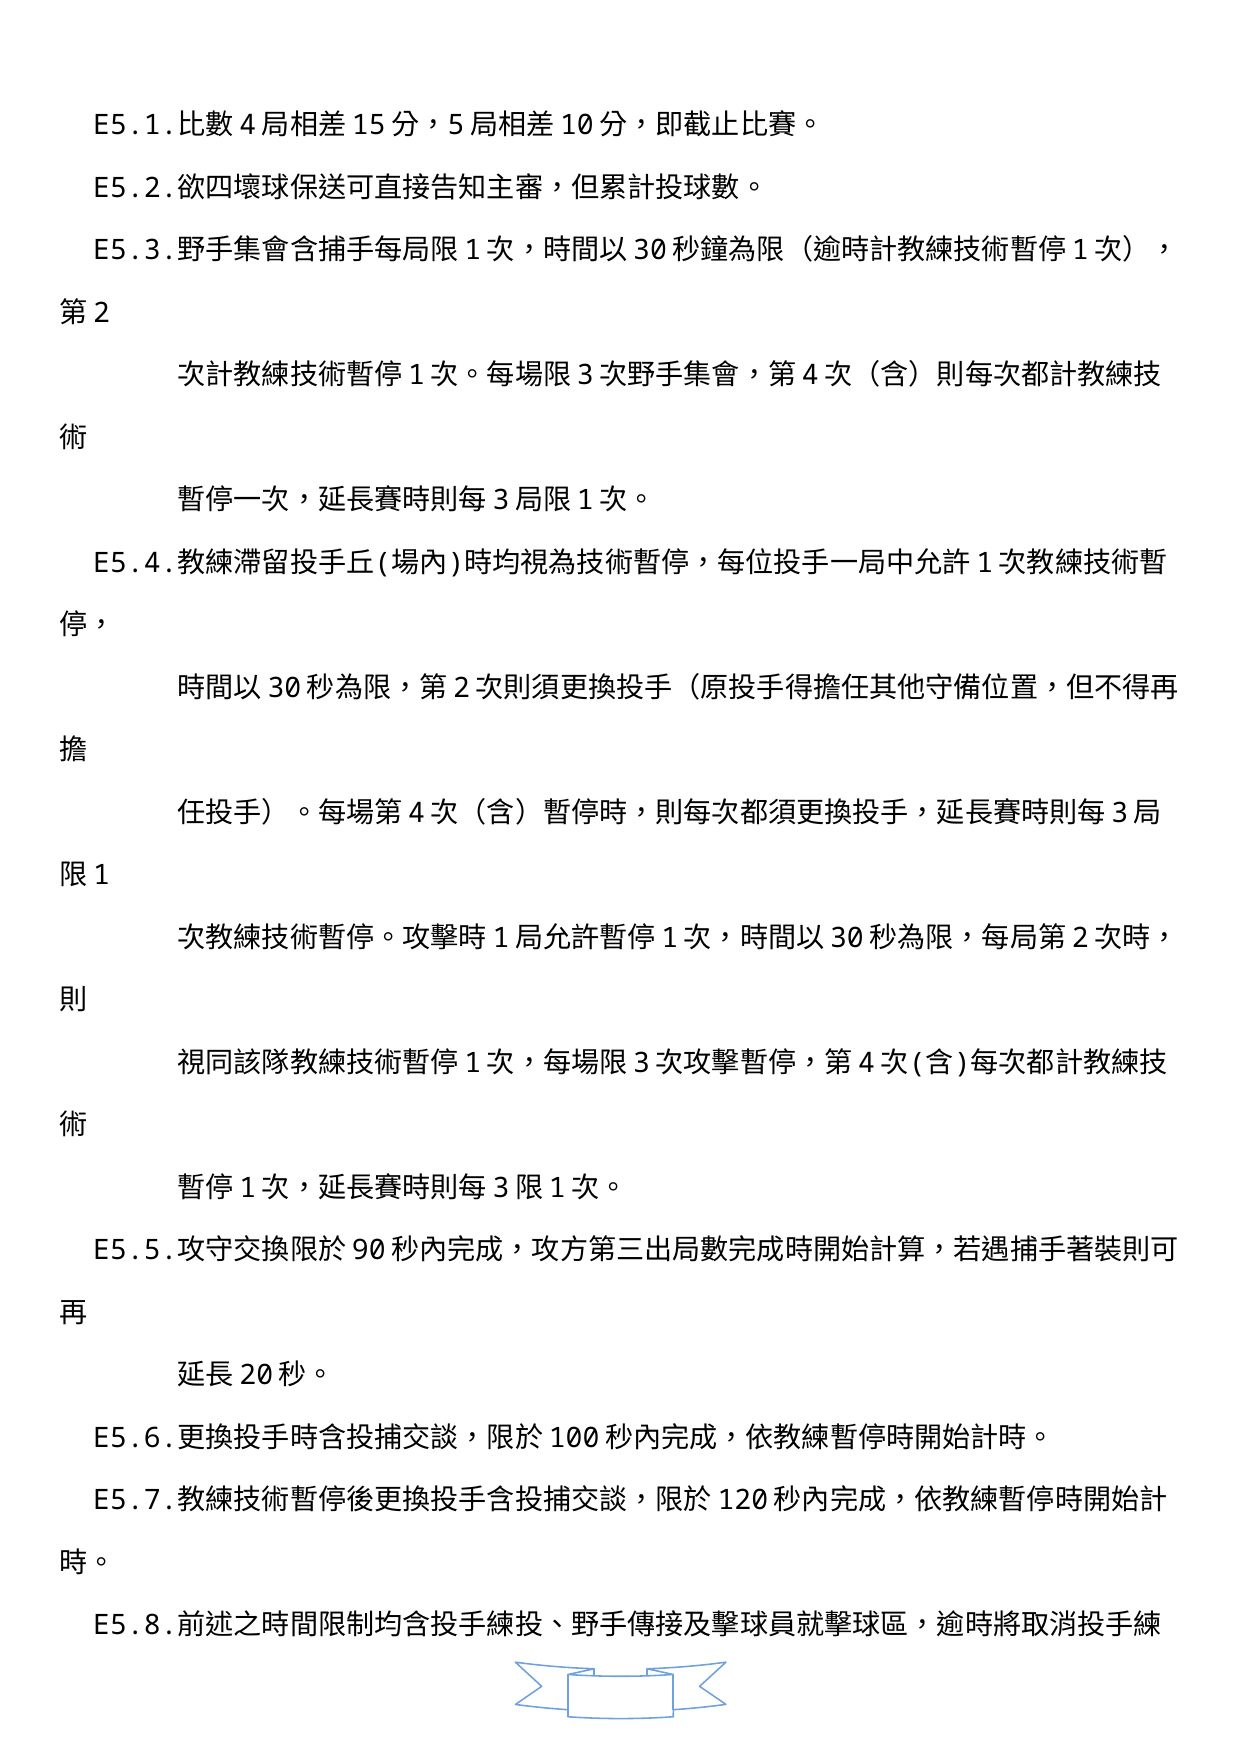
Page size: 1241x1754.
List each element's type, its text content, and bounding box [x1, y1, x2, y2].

text E5.3.野手集會含捕手每局限1次，時間以30秒鐘為限（逾時計教練技術暫停1次），第2 [59, 206, 1181, 331]
text 次計教練技術暫停1次。每場限3次野手集會，第4次（含）則每次都計教練技術 [59, 331, 1181, 456]
text 時間以30秒為限，第2次則須更換投手（原投手得擔任其他守備位置，但不得再擔 [59, 643, 1181, 768]
text E5.6.更換投手時含投捕交談，限於100秒內完成，依教練暫停時開始計時。 [59, 1393, 1181, 1456]
text 延長20秒。 [59, 1331, 1181, 1393]
text E5.2.欲四壞球保送可直接告知主審，但累計投球數。 [59, 143, 1181, 206]
text 次教練技術暫停。攻擊時1局允許暫停1次，時間以30秒為限，每局第2次時，則 [59, 893, 1181, 1018]
text 暫停1次，延長賽時則每3限1次。 [59, 1143, 1181, 1206]
text E5.1.比數4局相差15分，5局相差10分，即截止比賽。 [59, 81, 1181, 143]
text E5.7.教練技術暫停後更換投手含投捕交談，限於120秒內完成，依教練暫停時開始計時。 [59, 1456, 1181, 1581]
text E5.5.攻守交換限於90秒內完成，攻方第三出局數完成時開始計算，若遇捕手著裝則可再 [59, 1206, 1181, 1331]
text 暫停一次，延長賽時則每3局限1次。 [59, 456, 1181, 518]
text 任投手）。每場第4次（含）暫停時，則每次都須更換投手，延長賽時則每3局限1 [59, 768, 1181, 893]
text E5.8.前述之時間限制均含投手練投、野手傳接及擊球員就擊球區，逾時將取消投手練 [59, 1581, 1181, 1643]
text E5.4.教練滯留投手丘(場內)時均視為技術暫停，每位投手一局中允許1次教練技術暫停， [59, 518, 1181, 643]
text 視同該隊教練技術暫停1次，每場限3次攻擊暫停，第4次(含)每次都計教練技術 [59, 1018, 1181, 1143]
